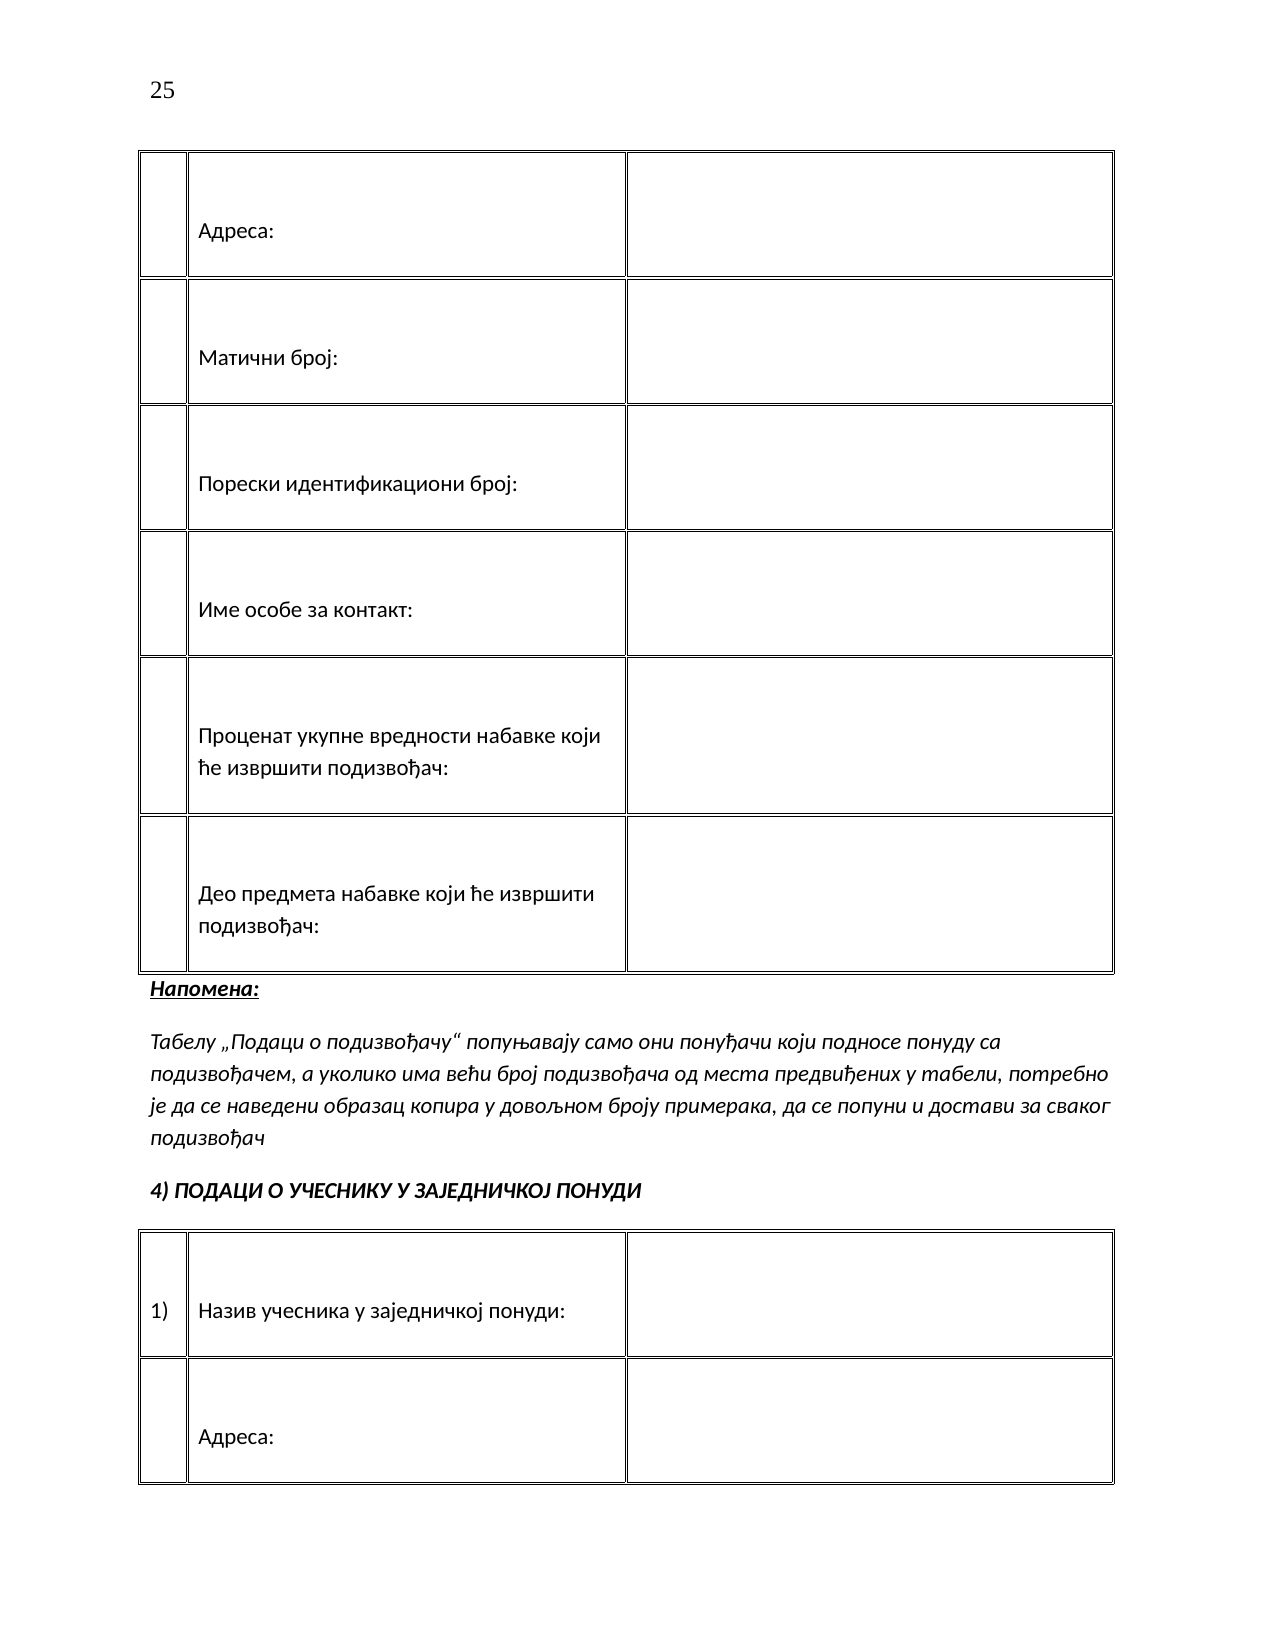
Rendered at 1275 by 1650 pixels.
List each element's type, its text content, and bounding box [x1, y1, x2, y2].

text 4) ПОДАЦИ О УЧЕСНИКУ У ЗАЈЕДНИЧКОЈ ПОНУДИ [150, 1176, 1125, 1204]
text Напомена: [150, 974, 1125, 1002]
table_cell [141, 406, 186, 529]
table_cell [628, 1359, 1112, 1482]
table_cell Порески идентификациони број: [189, 406, 625, 529]
table_cell [628, 280, 1112, 402]
table_cell [628, 406, 1112, 529]
table_cell Адреса: [189, 1359, 625, 1482]
table_cell [141, 532, 186, 655]
table_cell [628, 658, 1112, 813]
table_cell Име особе за контакт: [189, 532, 625, 655]
table_cell [628, 153, 1112, 276]
table_cell [141, 1359, 186, 1482]
table_cell Део предмета набавке који ће извршити подизвођач: [189, 817, 625, 971]
table_header Назив учесника у заједничкој понуди: [189, 1233, 625, 1356]
table_cell [141, 153, 186, 276]
text Табелу „Подаци о подизвођачу“ попуњавају само они понуђачи који подносе понуду са подизвођачем, а уколико има већи број подизвођача од места предвиђених у табели, потребно је да се наведени образац копира у довољном броју примерака, да се попуни и достави за сваког подизвођач [150, 1027, 1125, 1151]
table_cell [628, 817, 1112, 971]
table_cell [628, 532, 1112, 655]
table_cell Матични број: [189, 280, 625, 402]
table_cell [141, 658, 186, 813]
table_header 1) [141, 1233, 186, 1356]
table_cell [141, 280, 186, 402]
table_cell [141, 817, 186, 971]
table_cell Адреса: [189, 153, 625, 276]
table_header [628, 1233, 1112, 1356]
table_cell Проценат укупне вредности набавке који ће извршити подизвођач: [189, 658, 625, 813]
